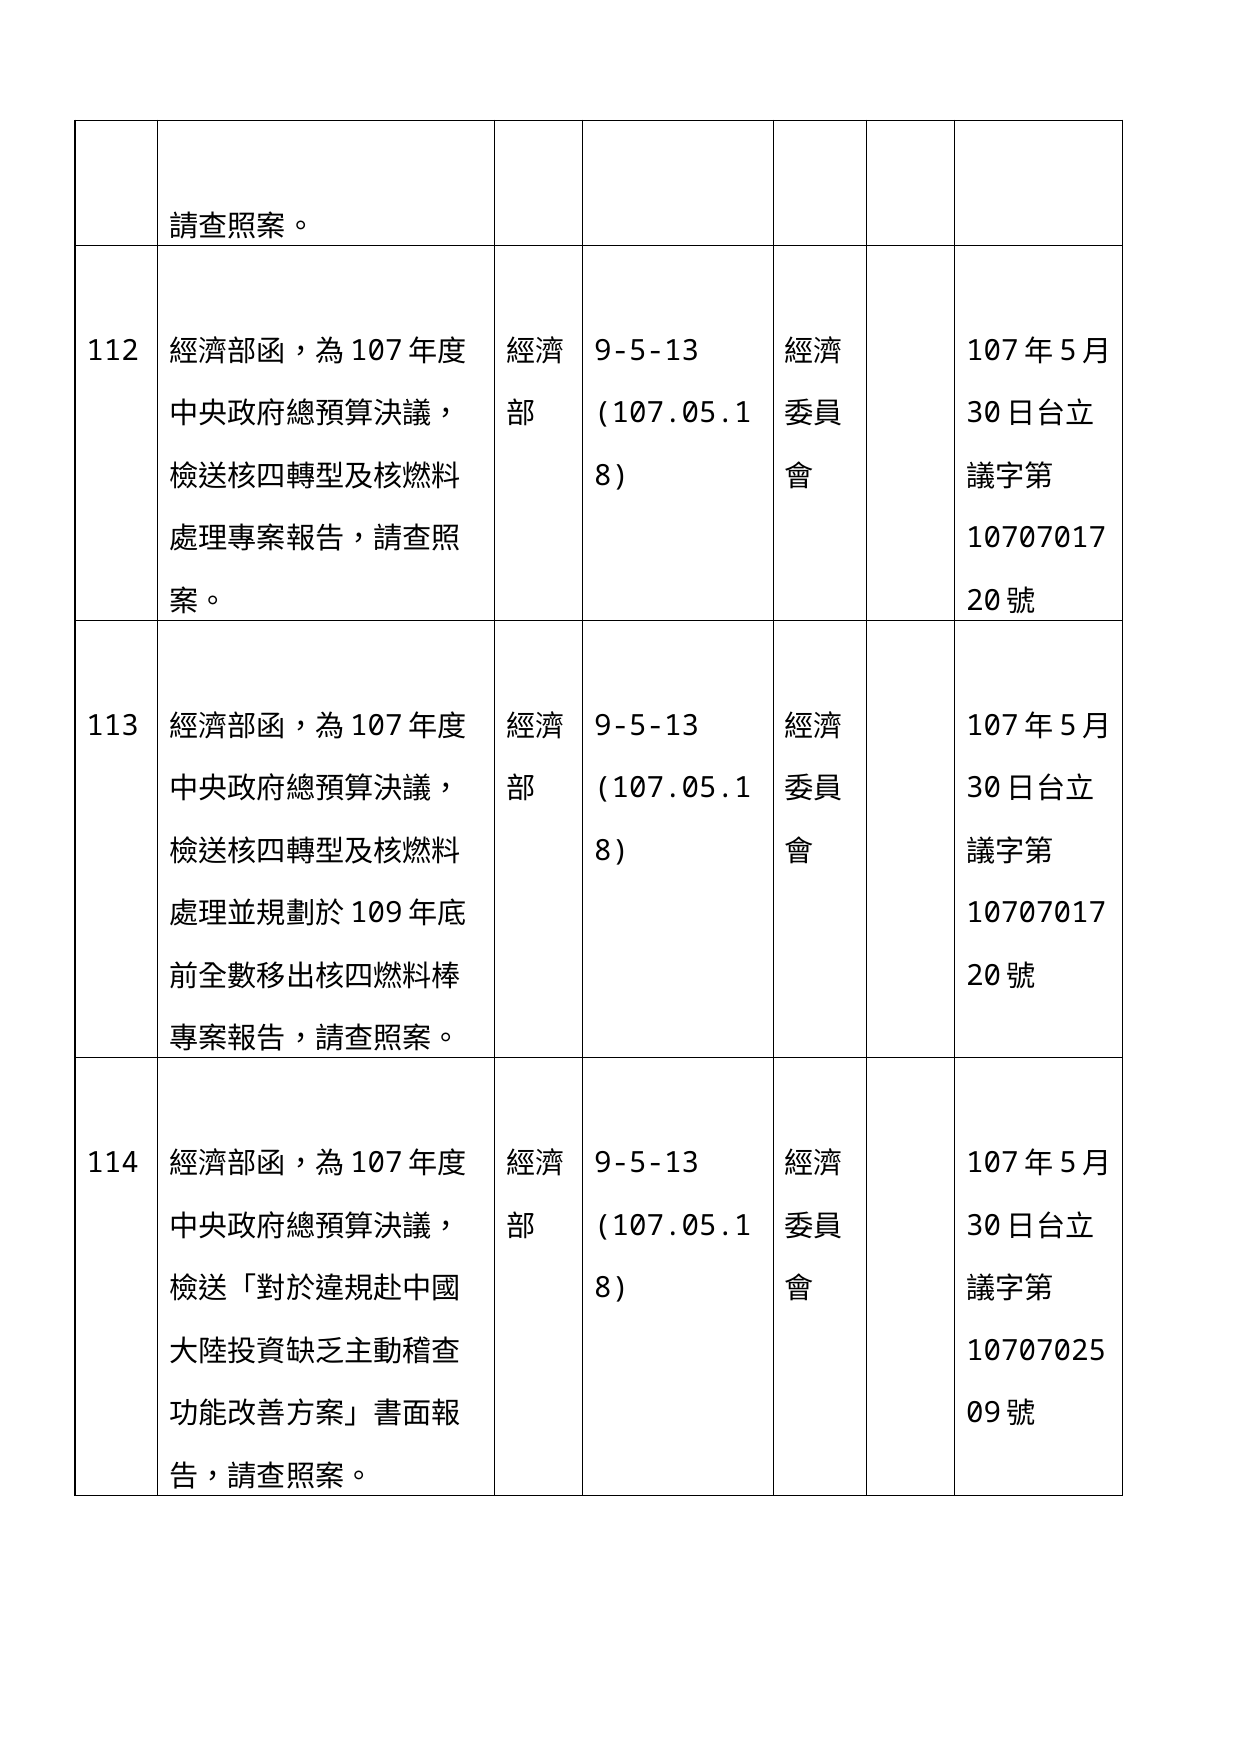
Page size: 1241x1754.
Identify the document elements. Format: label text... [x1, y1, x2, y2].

table_cell 9-5-13 (107.05.18) [583, 246, 773, 619]
table_cell 9-5-13 (107.05.18) [583, 1058, 773, 1494]
table_cell 經濟部 [495, 246, 582, 619]
table_cell [955, 121, 1122, 244]
table_cell 經濟部 [495, 1058, 582, 1494]
table_cell 107年5月30日台立議字第1070701720號 [955, 621, 1122, 1057]
table_cell 114 [76, 1058, 157, 1494]
table_cell 113 [76, 621, 157, 1057]
table_cell 107年5月30日台立議字第1070701720號 [955, 246, 1122, 619]
table_cell [76, 121, 157, 244]
table_cell 請查照案。 [158, 121, 494, 244]
table_cell 107年5月30日台立議字第1070702509號 [955, 1058, 1122, 1494]
table_cell [867, 121, 954, 244]
table_cell [867, 621, 954, 1057]
table_cell 經濟委員會 [774, 246, 866, 619]
table_cell [583, 121, 773, 244]
table_cell 經濟部函，為107年度中央政府總預算決議，檢送核四轉型及核燃料處理專案報告，請查照案。 [158, 246, 494, 619]
table_cell 經濟部 [495, 621, 582, 1057]
table_cell 經濟部函，為107年度中央政府總預算決議，檢送核四轉型及核燃料處理並規劃於109年底前全數移出核四燃料棒專案報告，請查照案。 [158, 621, 494, 1057]
table_cell 經濟委員會 [774, 1058, 866, 1494]
table_cell [774, 121, 866, 244]
table_cell [867, 1058, 954, 1494]
table_cell 9-5-13 (107.05.18) [583, 621, 773, 1057]
table_cell [495, 121, 582, 244]
table_cell 經濟部函，為107年度中央政府總預算決議，檢送「對於違規赴中國大陸投資缺乏主動稽查功能改善方案」書面報告，請查照案。 [158, 1058, 494, 1494]
table_cell 經濟委員會 [774, 621, 866, 1057]
table_cell 112 [76, 246, 157, 619]
table_cell [867, 246, 954, 619]
